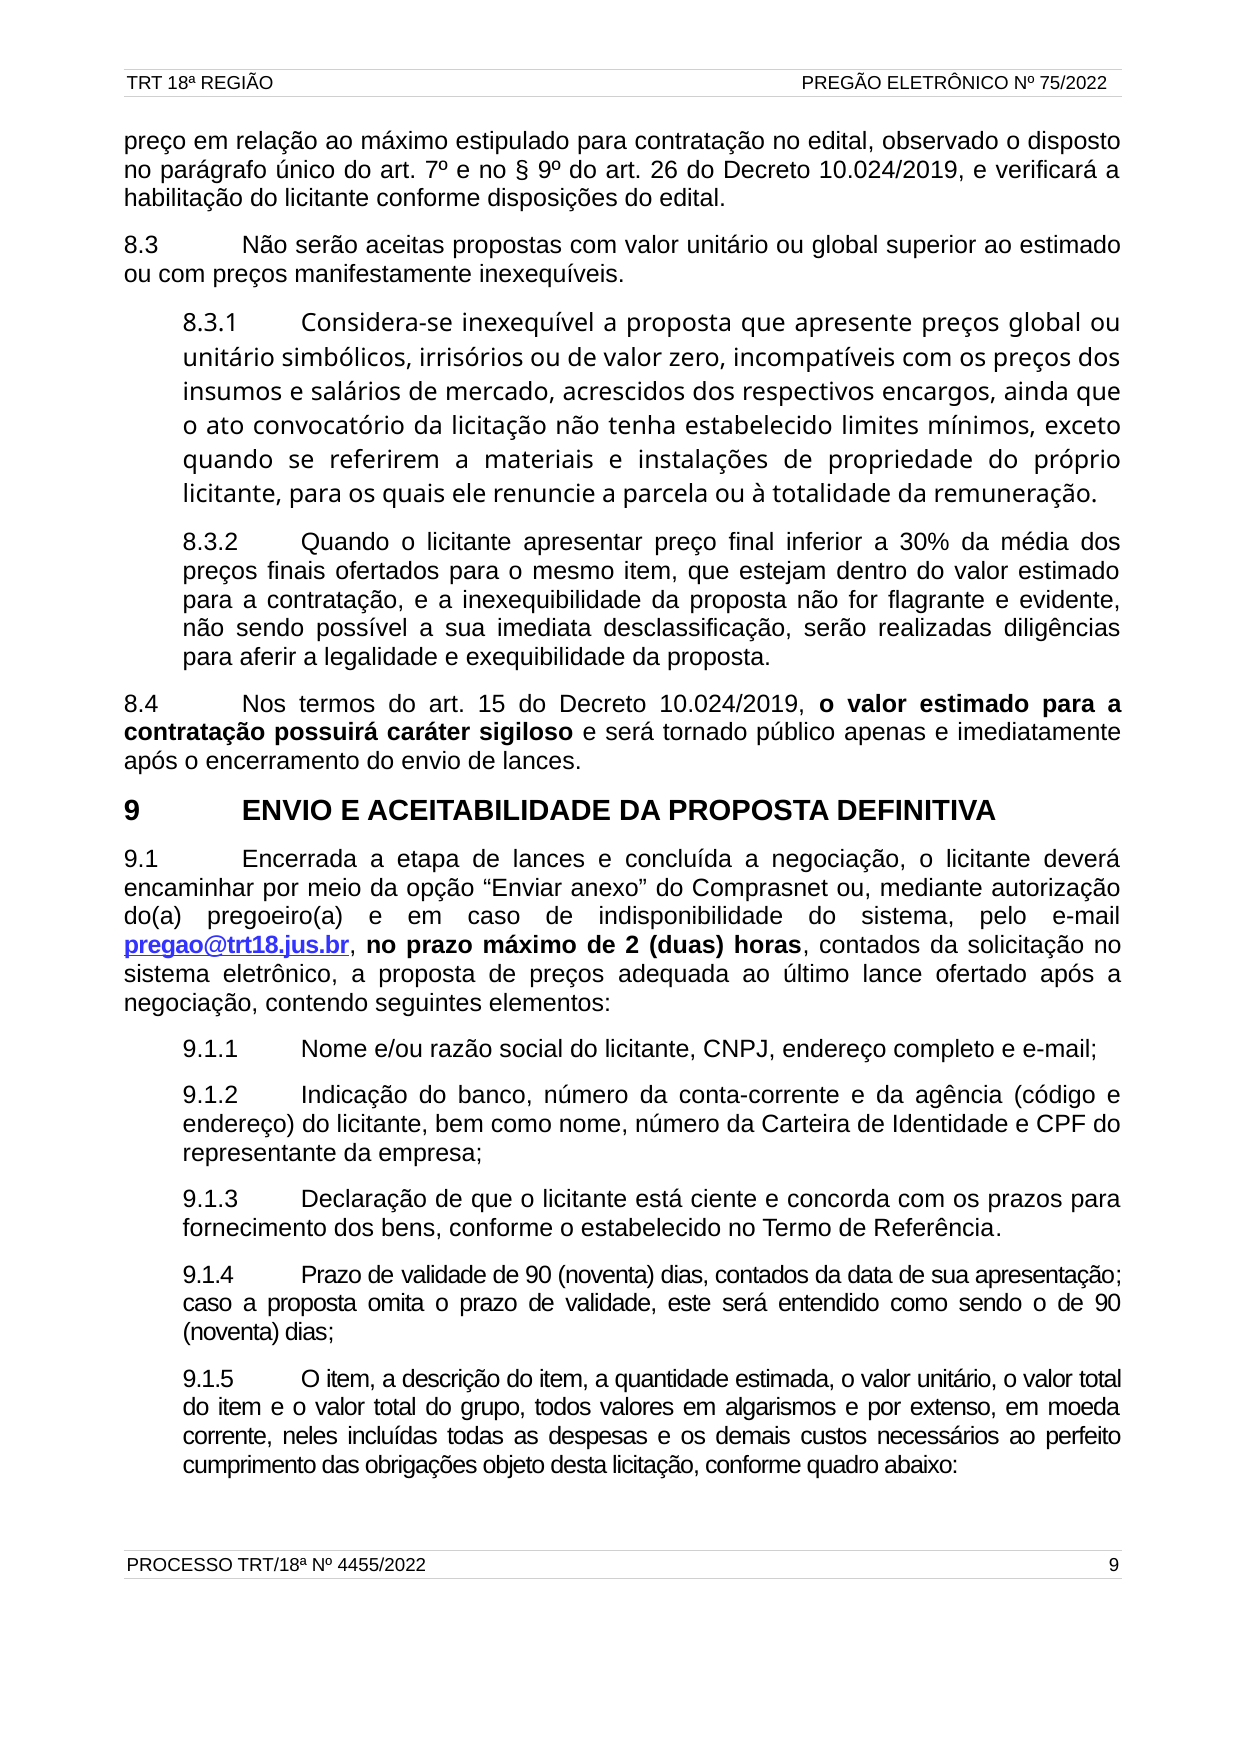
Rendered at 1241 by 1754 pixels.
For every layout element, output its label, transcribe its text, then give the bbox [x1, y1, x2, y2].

text 8.3.1 Considera-se inexequível a proposta que apresente preços global ou unitário simbólicos, irrisórios ou de valor zero, incompatíveis com os preços dos insumos e salários de mercado, acrescidos dos respectivos encargos, ainda que o ato convocatório da licitação não tenha estabelecido limites mínimos, exceto quando se referirem a materiais e instalações de propriedade do próprio licitante, para os quais ele renuncie a parcela ou à totalidade da remuneração. [182, 305, 1122, 509]
text 9 ENVIO E ACEITABILIDADE DA PROPOSTA DEFINITIVA [123, 793, 1122, 826]
text 8.3.2 Quando o licitante apresentar preço final inferior a 30% da média dos preços finais ofertados para o mesmo item, que estejam dentro do valor estimado para a contratação, e a inexequibilidade da proposta não for flagrante e evidente, não sendo possível a sua imediata desclassificação, serão realizadas diligências para aferir a legalidade e exequibilidade da proposta. [182, 527, 1122, 671]
text 9.1.1 Nome e/ou razão social do licitante, CNPJ, endereço completo e e-mail; [182, 1034, 1122, 1063]
text 9.1 Encerrada a etapa de lances e concluída a negociação, o licitante deverá encaminhar por meio da opção “Enviar anexo” do Comprasnet ou, mediante autorização do(a) pregoeiro(a) e em caso de indisponibilidade do sistema, pelo e-mail pregao@trt18.jus.br, no prazo máximo de 2 (duas) horas, contados da solicitação no sistema eletrônico, a proposta de preços adequada ao último lance ofertado após a negociação, contendo seguintes elementos: [123, 844, 1122, 1016]
list 9.1.5 O item, a descrição do item, a quantidade estimada, o valor unitário, o valor total do item e o valor total do grupo, todos valores em algarismos e por extenso, em moeda corrente, neles incluídas todas as despesas e os demais custos necessários ao perfeito cumprimento das obrigações objeto desta licitação, conforme quadro abaixo: [182, 1364, 1122, 1479]
text 9.1.2 Indicação do banco, número da conta-corrente e da agência (código e endereço) do licitante, bem como nome, número da Carteira de Identidade e CPF do representante da empresa; [182, 1081, 1122, 1167]
text 8.3 Não serão aceitas propostas com valor unitário ou global superior ao estimado ou com preços manifestamente inexequíveis. [123, 230, 1122, 287]
list 9.1.4 Prazo de validade de 90 (noventa) dias, contados da data de sua apresentação; caso a proposta omita o prazo de validade, este será entendido como sendo o de 90 (noventa) dias; [182, 1260, 1122, 1346]
text 8.4 Nos termos do art. 15 do Decreto 10.024/2019, o valor estimado para a contratação possuirá caráter sigiloso e será tornado público apenas e imediatamente após o encerramento do envio de lances. [123, 689, 1122, 775]
text preço em relação ao máximo estipulado para contratação no edital, observado o disposto no parágrafo único do art. 7º e no § 9º do art. 26 do Decreto 10.024/2019, e verificará a habilitação do licitante conforme disposições do edital. [123, 126, 1122, 212]
list 9.1.3 Declaração de que o licitante está ciente e concorda com os prazos para fornecimento dos bens, conforme o estabelecido no Termo de Referência. [182, 1184, 1122, 1242]
